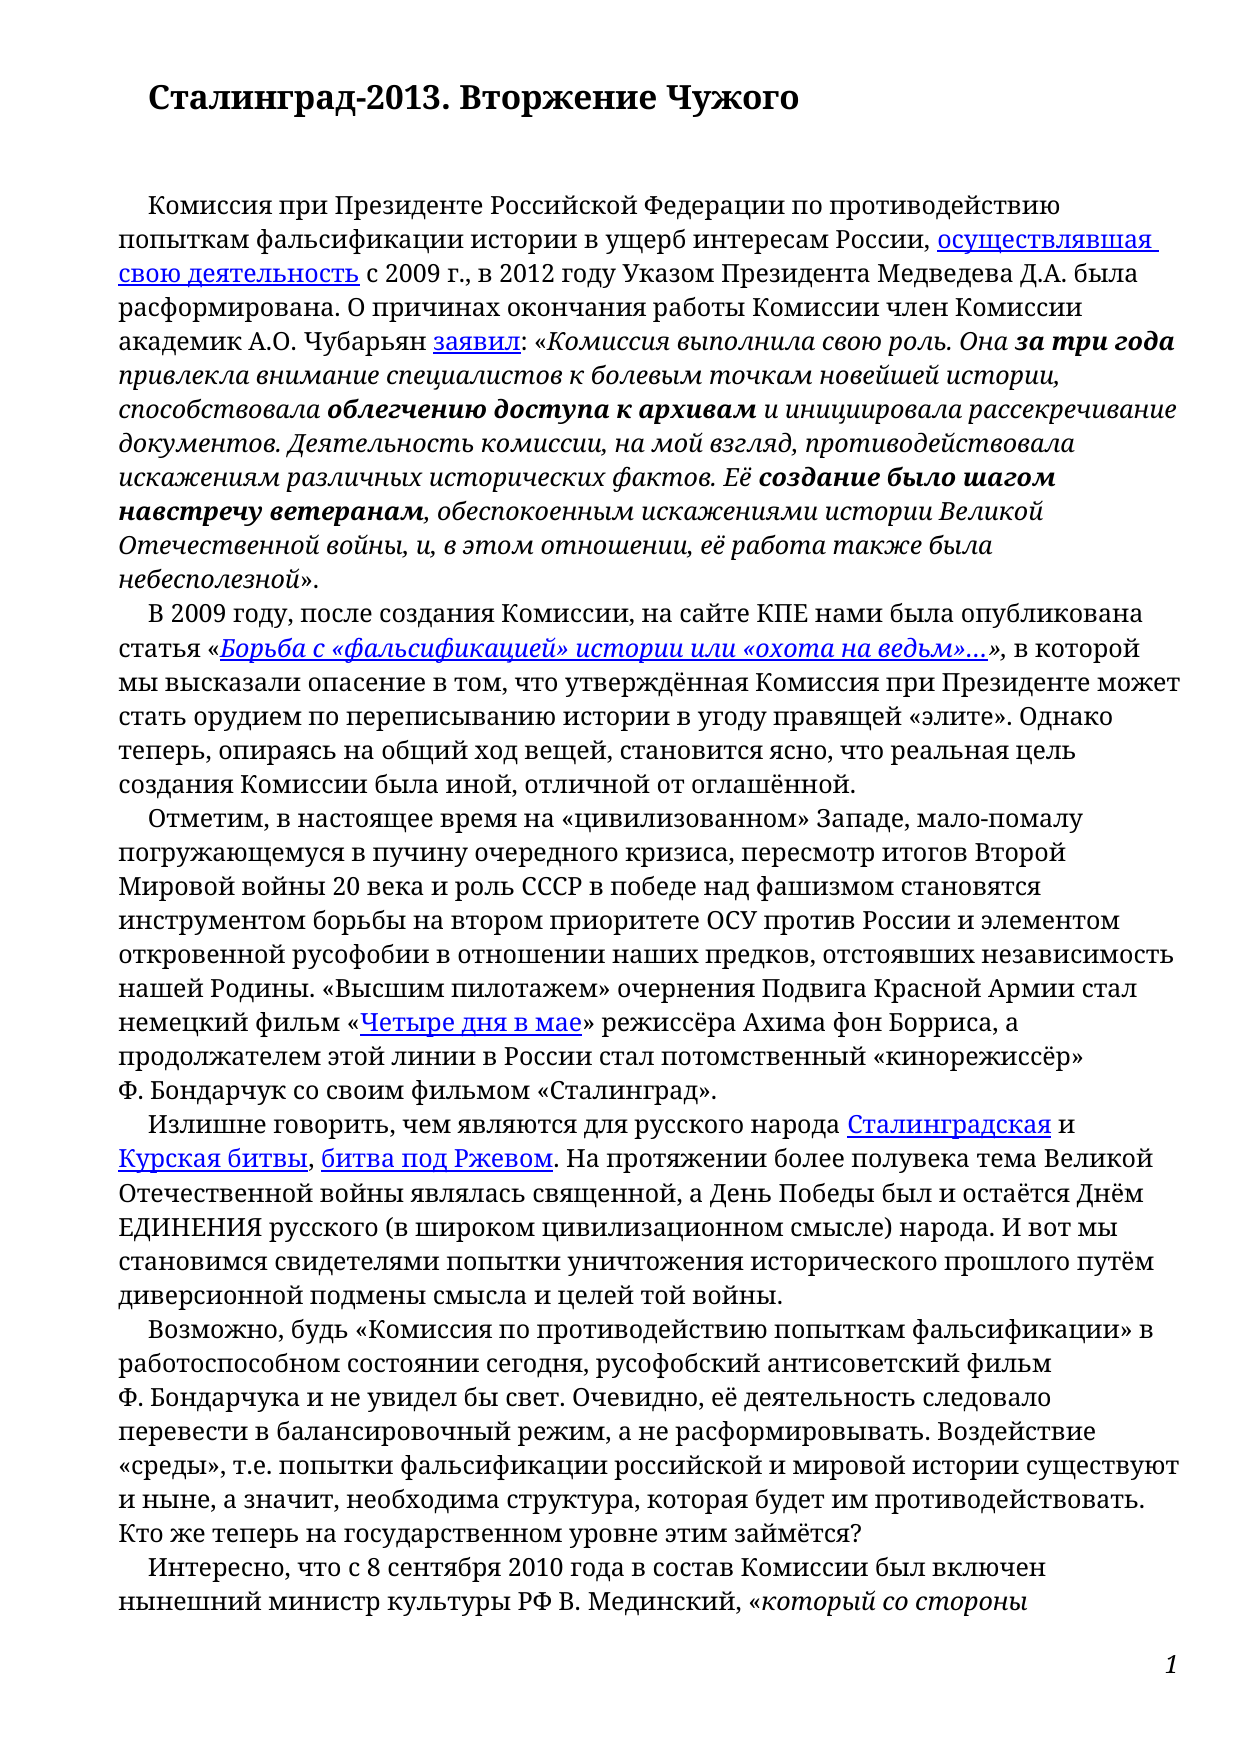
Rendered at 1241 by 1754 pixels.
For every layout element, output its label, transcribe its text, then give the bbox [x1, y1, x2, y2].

text Комиссия при Президенте Российской Федерации по противодействию попыткам фальсификации истории в ущерб интересам России, осуществлявшая свою деятельность с 2009 г., в 2012 году Указом Президента Медведева Д.А. была расформирована. О причинах окончания работы Комиссии член Комиссии академик А.О. Чубарьян заявил: «Комиссия выполнила свою роль. Она за три года привлекла внимание специалистов к болевым точкам новейшей истории, способствовала облегчению доступа к архивам и инициировала рассекречивание документов. Деятельность комиссии, на мой взгляд, противодействовала искажениям различных исторических фактов. Её создание было шагом навстречу ветеранам, обеспокоенным искажениями истории Великой Отечественной войны, и, в этом отношении, её работа также была небесполезной». [118, 187, 1181, 596]
text В 2009 году, после создания Комиссии, на сайте КПЕ нами была опубликована статья «Борьба с «фальсификацией» истории или «охота на ведьм»…», в которой мы высказали опасение в том, что утверждённая Комиссия при Президенте может стать орудием по переписыванию истории в угоду правящей «элите». Однако теперь, опираясь на общий ход вещей, становится ясно, что реальная цель создания Комиссии была иной, отличной от оглашённой. [118, 596, 1181, 801]
text Интересно, что с 8 сентября 2010 года в состав Комиссии был включен нынешний министр культуры РФ В. Мединский, «который со стороны [118, 1550, 1181, 1618]
text Отметим, в настоящее время на «цивилизованном» Западе, мало-помалу погружающемуся в пучину очередного кризиса, пересмотр итогов Второй Мировой войны 20 века и роль СССР в победе над фашизмом становятся инструментом борьбы на втором приоритете ОСУ против России и элементом откровенной русофобии в отношении наших предков, отстоявших независимость нашей Родины. «Высшим пилотажем» очернения Подвига Красной Армии стал немецкий фильм «Четыре дня в мае» режиссёра Ахима фон Борриса, а продолжателем этой линии в России стал потомственный «кинорежиссёр» Ф. Бондарчук со своим фильмом «Сталинград». [118, 801, 1181, 1107]
text Возможно, будь «Комиссия по противодействию попыткам фальсификации» в работоспособном состоянии сегодня, русофобский антисоветский фильм Ф. Бондарчука и не увидел бы свет. Очевидно, её деятельность следовало перевести в балансировочный режим, а не расформировывать. Воздействие «среды», т.е. попытки фальсификации российской и мировой истории существуют и ныне, а значит, необходима структура, которая будет им противодействовать. Кто же теперь на государственном уровне этим займётся? [118, 1311, 1181, 1550]
text Сталинград-2013. Вторжение Чужого [118, 74, 1181, 119]
text Излишне говорить, чем являются для русского народа Сталинградская и Курская битвы, битва под Ржевом. На протяжении более полувека тема Великой Отечественной войны являлась священной, а День Победы был и остаётся Днём ЕДИНЕНИЯ русского (в широком цивилизационном смысле) народа. И вот мы становимся свидетелями попытки уничтожения исторического прошлого путём диверсионной подмены смысла и целей той войны. [118, 1107, 1181, 1311]
